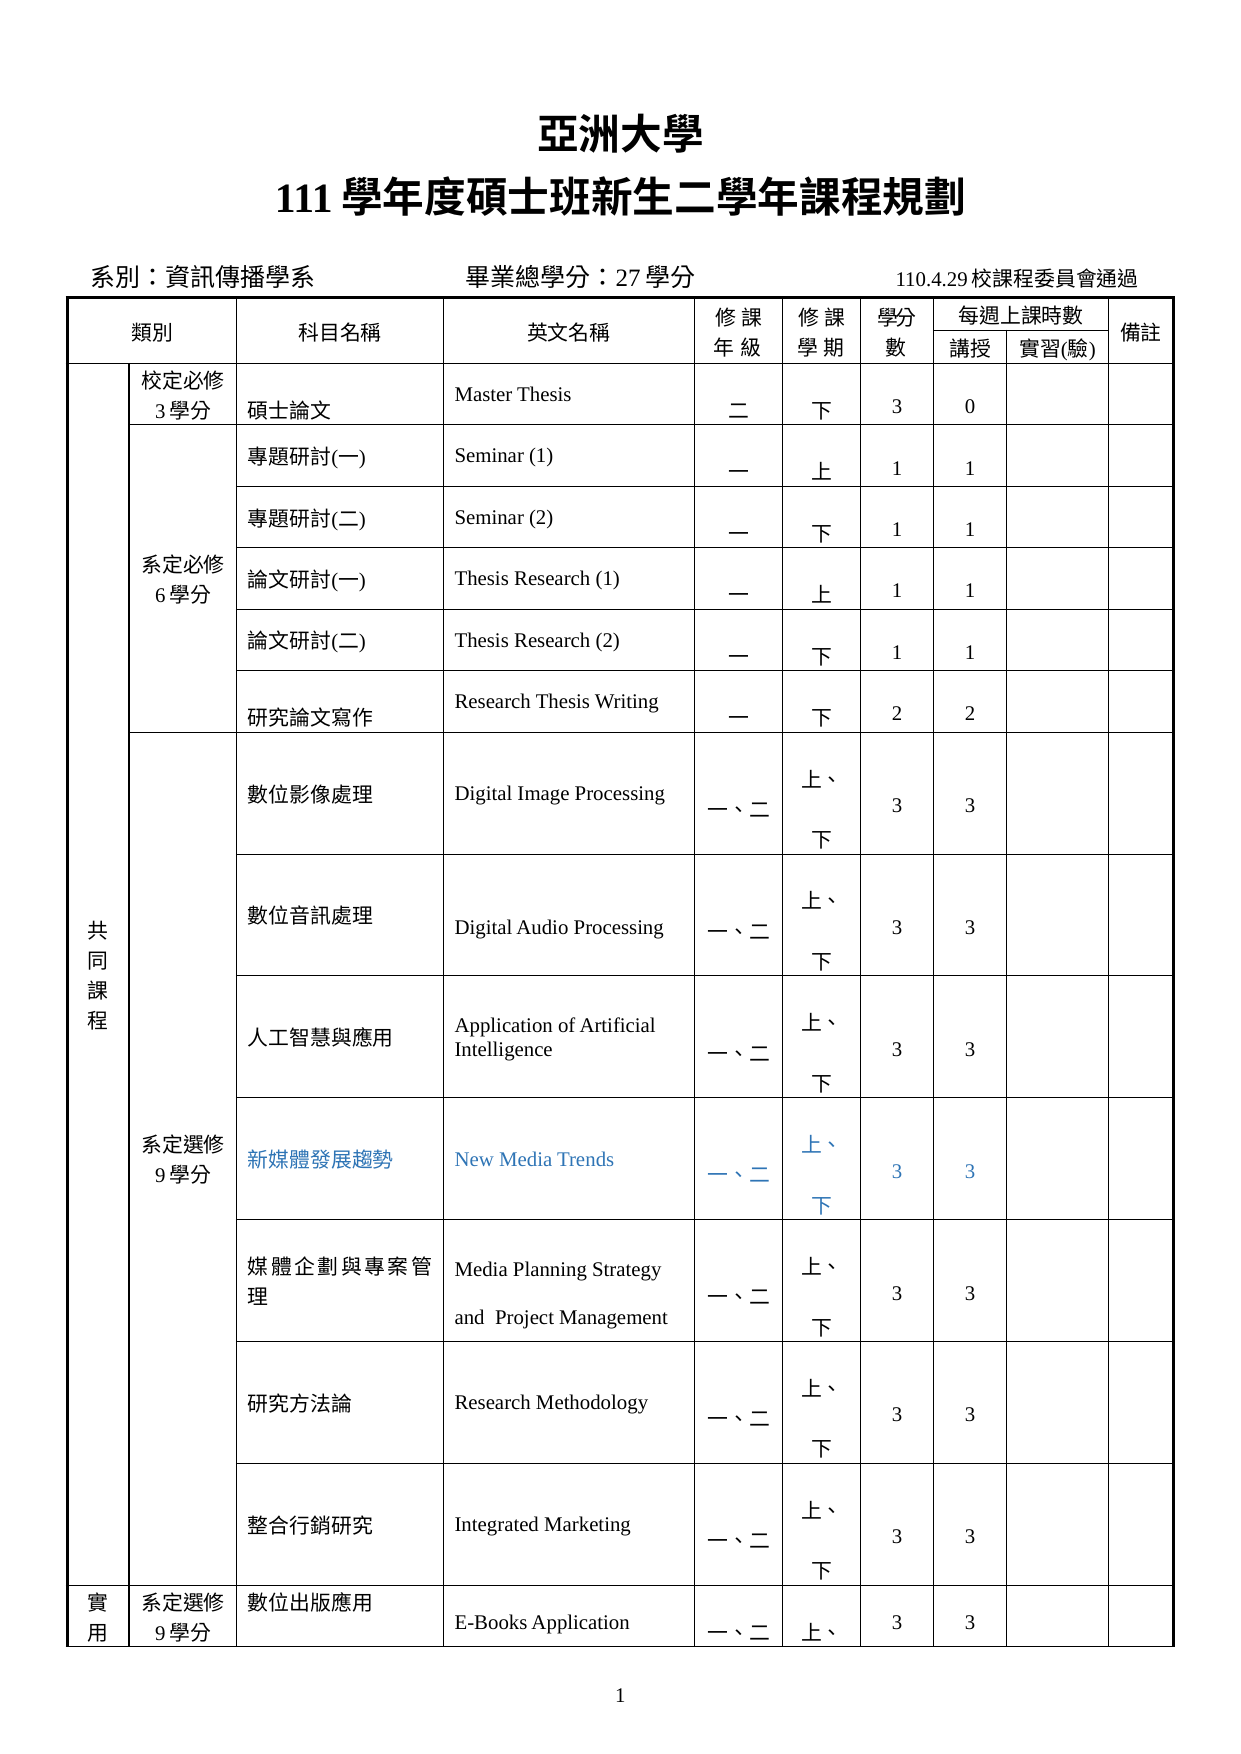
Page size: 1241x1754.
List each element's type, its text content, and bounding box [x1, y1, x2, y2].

table_header 修 課 學 期 [783, 299, 860, 363]
table_cell [1007, 1098, 1108, 1219]
table_cell Master Thesis [444, 364, 694, 424]
table_cell 系定選修9學分 [130, 733, 236, 1585]
table_cell [1007, 610, 1108, 670]
table_cell 下 [783, 610, 860, 670]
table_header 修 課 年 級 [695, 299, 782, 363]
table_cell 1 [934, 425, 1006, 486]
table_cell 數位影像處理 [237, 733, 443, 853]
table_cell [1109, 1098, 1172, 1219]
table_cell 3 [861, 364, 933, 424]
table_cell [1007, 548, 1108, 609]
table_cell 一 [695, 671, 782, 732]
table_cell 3 [934, 1586, 1006, 1646]
table_cell 一 [695, 425, 782, 486]
table_cell 1 [861, 425, 933, 486]
table_cell 1 [861, 487, 933, 547]
table_cell [1109, 1586, 1172, 1646]
table_cell 實習(驗) [1007, 331, 1108, 363]
table_cell 2 [934, 671, 1006, 732]
table_cell 1 [861, 610, 933, 670]
table_cell [1109, 733, 1172, 853]
table_cell 數位出版應用 [237, 1586, 443, 1646]
table_cell Seminar (1) [444, 425, 694, 486]
table_cell Application of Artificial Intelligence [444, 976, 694, 1097]
table_cell 3 [861, 733, 933, 853]
table_cell 上、下 [783, 1220, 860, 1341]
table_cell 2 [861, 671, 933, 732]
table_cell [1109, 671, 1172, 732]
text 系別：資訊傳播學系 畢業總學分：27學分 110.4.29校課程委員會通過 [22, 234, 1207, 296]
table_cell [1007, 1220, 1108, 1341]
table_cell 上、下 [783, 1098, 860, 1219]
table_header 類別 [69, 299, 236, 363]
table_header 英文名稱 [444, 299, 694, 363]
table_cell 一、二 [695, 1098, 782, 1219]
table_cell Media Planning Strategy and Project Management [444, 1220, 694, 1341]
table_cell Digital Audio Processing [444, 855, 694, 975]
table_cell 二 [695, 364, 782, 424]
table_cell 論文研討(一) [237, 548, 443, 609]
table_cell 上、下 [783, 976, 860, 1097]
table_cell 研究方法論 [237, 1342, 443, 1463]
table_cell [1109, 425, 1172, 486]
table_cell 一 [695, 487, 782, 547]
table_cell 校定必修3學分 [130, 364, 236, 424]
table_cell 一 [695, 548, 782, 609]
table_cell 講授 [934, 331, 1006, 363]
table_cell 一、二 [695, 1586, 782, 1646]
table_cell [1007, 487, 1108, 547]
table_cell New Media Trends [444, 1098, 694, 1219]
table_cell Thesis Research (2) [444, 610, 694, 670]
table_cell 3 [861, 1098, 933, 1219]
table_cell 一、二 [695, 855, 782, 975]
table_cell 3 [934, 1220, 1006, 1341]
table_cell 實用 [69, 1586, 128, 1646]
table_cell 上 [783, 425, 860, 486]
table_cell 0 [934, 364, 1006, 424]
table_cell 3 [861, 1586, 933, 1646]
text 亞洲大學 [29, 90, 1211, 152]
table_cell Thesis Research (1) [444, 548, 694, 609]
table_cell [1007, 425, 1108, 486]
table_cell 上、下 [783, 733, 860, 853]
text 111學年度碩士班新生二學年課程規劃 [29, 152, 1211, 215]
table_cell 下 [783, 671, 860, 732]
table_cell 上、下 [783, 1464, 860, 1585]
table_cell 下 [783, 487, 860, 547]
table_cell [1109, 610, 1172, 670]
table_cell 3 [934, 855, 1006, 975]
table_cell Digital Image Processing [444, 733, 694, 853]
table_cell 1 [934, 487, 1006, 547]
table_cell Research Thesis Writing [444, 671, 694, 732]
table_cell Research Methodology [444, 1342, 694, 1463]
table_cell [1109, 548, 1172, 609]
table_cell 1 [934, 610, 1006, 670]
table_cell 整合行銷研究 [237, 1464, 443, 1585]
table_cell 一、二 [695, 1220, 782, 1341]
table_cell 共同課程 [69, 364, 128, 1585]
table_cell 上 [783, 548, 860, 609]
table_cell 3 [934, 976, 1006, 1097]
table_cell 新媒體發展趨勢 [237, 1098, 443, 1219]
table_cell 系定必修6學分 [130, 425, 236, 732]
table_cell 3 [934, 1098, 1006, 1219]
table_cell 專題研討(一) [237, 425, 443, 486]
table_cell 3 [934, 1342, 1006, 1463]
table_cell [1007, 671, 1108, 732]
table_cell [1109, 976, 1172, 1097]
table_cell [1109, 855, 1172, 975]
table_cell 專題研討(二) [237, 487, 443, 547]
table_cell 3 [861, 1220, 933, 1341]
table_cell [1109, 1220, 1172, 1341]
table_cell 3 [861, 1342, 933, 1463]
table_cell [1007, 733, 1108, 853]
table_cell 3 [934, 1464, 1006, 1585]
table_cell 研究論文寫作 [237, 671, 443, 732]
table_header 備註 [1109, 299, 1172, 363]
table_cell 數位音訊處理 [237, 855, 443, 975]
table_cell [1007, 1464, 1108, 1585]
table_cell 上、下 [783, 855, 860, 975]
table_header 每週上課時數 [934, 299, 1108, 329]
table_cell 上、下 [783, 1342, 860, 1463]
table_cell [1109, 1464, 1172, 1585]
table_cell 下 [783, 364, 860, 424]
table_cell [1109, 364, 1172, 424]
table_cell 碩士論文 [237, 364, 443, 424]
table_cell [1007, 855, 1108, 975]
table_cell 媒體企劃與專案管理 [237, 1220, 443, 1341]
table_cell [1007, 364, 1108, 424]
table_cell 一、二 [695, 976, 782, 1097]
table_cell 3 [861, 1464, 933, 1585]
table_cell 3 [934, 733, 1006, 853]
table_cell 3 [861, 855, 933, 975]
table_cell 1 [861, 548, 933, 609]
table_cell 一、二 [695, 733, 782, 853]
table_cell E-Books Application [444, 1586, 694, 1646]
table_cell 1 [934, 548, 1006, 609]
table_cell 3 [861, 976, 933, 1097]
table_cell [1109, 1342, 1172, 1463]
table_cell [1109, 487, 1172, 547]
table_cell Seminar (2) [444, 487, 694, 547]
table_cell 一 [695, 610, 782, 670]
table_header 學分數 [861, 299, 933, 363]
table_cell 上、 [783, 1586, 860, 1646]
table_cell [1007, 1342, 1108, 1463]
table_cell 一、二 [695, 1464, 782, 1585]
table_cell 人工智慧與應用 [237, 976, 443, 1097]
table_header 科目名稱 [237, 299, 443, 363]
table_cell [1007, 1586, 1108, 1646]
table_cell 系定選修 9學分 [130, 1586, 236, 1646]
table_cell Integrated Marketing [444, 1464, 694, 1585]
table_cell [1007, 976, 1108, 1097]
table_cell 論文研討(二) [237, 610, 443, 670]
table_cell 一、二 [695, 1342, 782, 1463]
